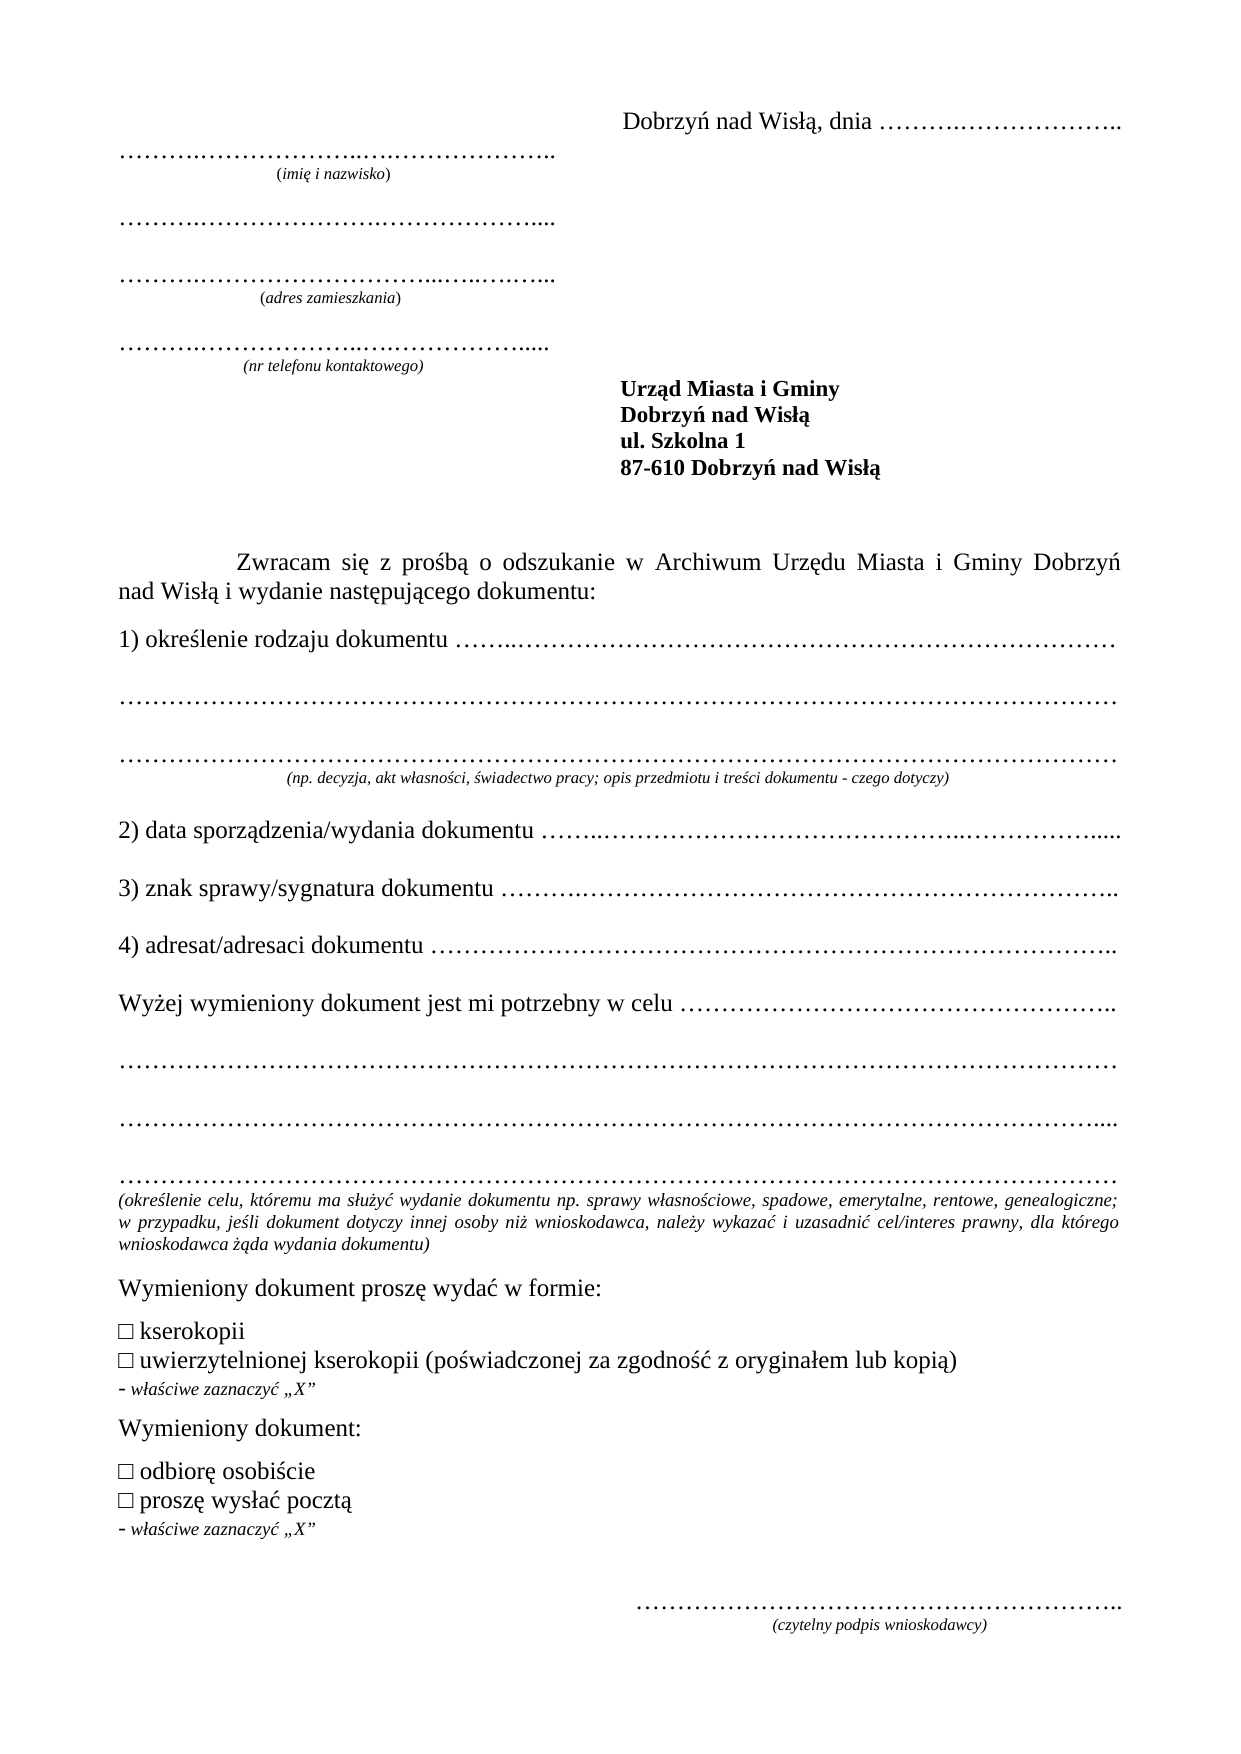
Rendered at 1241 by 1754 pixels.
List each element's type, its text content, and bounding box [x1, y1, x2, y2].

text Wymieniony dokument proszę wydać w formie: [118, 1273, 1122, 1302]
text (nr telefonu kontaktowego) [118, 355, 1122, 374]
text Urząd Miasta i Gminy [620, 374, 1122, 401]
text 1) określenie rodzaju dokumentu ……..……………………………………………………………… [118, 624, 1122, 653]
text (adres zamieszkania) [118, 288, 1122, 307]
text Dobrzyń nad Wisłą, dnia ……….……………….. [118, 106, 1122, 135]
text 4) adresat/adresaci dokumentu ……………………………………………………………………….. [118, 931, 1122, 959]
text 3) znak sprawy/sygnatura dokumentu ……….……………………………………………………….. [118, 873, 1122, 902]
text □ proszę wysłać pocztą [118, 1485, 1122, 1514]
text ul. Szkolna 1 [620, 427, 1122, 454]
text ………………………………………………………………………………………………………… [118, 1046, 1122, 1074]
text Dobrzyń nad Wisłą [620, 401, 1122, 427]
text Zwracam się z prośbą o odszukanie w Archiwum Urzędu Miasta i Gminy Dobrzyń nad Wisłą i wydanie następującego dokumentu: [118, 547, 1122, 605]
text 87-610 Dobrzyń nad Wisłą [620, 454, 1122, 480]
text ………………………………………………….. [118, 1586, 1122, 1614]
text ……….………………..….……………..... [118, 327, 1122, 355]
text ………………………………………………………………………………………………………… [118, 739, 1122, 768]
text - właściwe zaznaczyć „X” [118, 1514, 1122, 1540]
text □ odbiorę osobiście [118, 1456, 1122, 1485]
text ……….………………….……………….... [118, 202, 1122, 231]
text (np. decyzja, akt własności, świadectwo pracy; opis przedmiotu i treści dokumentu - czego dotyczy) [118, 768, 1122, 787]
text ……………………………………………………………………………………………………….... [118, 1103, 1122, 1132]
text ………………………………………………………………………………………………………… [118, 1161, 1122, 1189]
text □ kserokopii [118, 1316, 1122, 1345]
text (określenie celu, któremu ma służyć wydanie dokumentu np. sprawy własnościowe, spadowe, emerytalne, rentowe, genealogiczne; w przypadku, jeśli dokument dotyczy innej osoby niż wnioskodawca, należy wykazać i uzasadnić cel/interes prawny, dla którego wnioskodawca żąda wydania dokumentu) [118, 1189, 1122, 1254]
text Wymieniony dokument: [118, 1413, 1122, 1442]
text ………………………………………………………………………………………………………… [118, 681, 1122, 710]
text ……….………………..….……………….. [118, 135, 1122, 164]
text - właściwe zaznaczyć „X” [118, 1374, 1122, 1400]
text 2) data sporządzenia/wydania dokumentu ……..……………………………………..……………..... [118, 816, 1122, 844]
text □ uwierzytelnionej kserokopii (poświadczonej za zgodność z oryginałem lub kopią) [118, 1345, 1122, 1374]
text Wyżej wymieniony dokument jest mi potrzebny w celu …………………………………………….. [118, 988, 1122, 1017]
text (imię i nazwisko) [118, 164, 1122, 183]
text ……….………………………...…..….…... [118, 259, 1122, 288]
text (czytelny podpis wnioskodawcy) [118, 1614, 1122, 1634]
